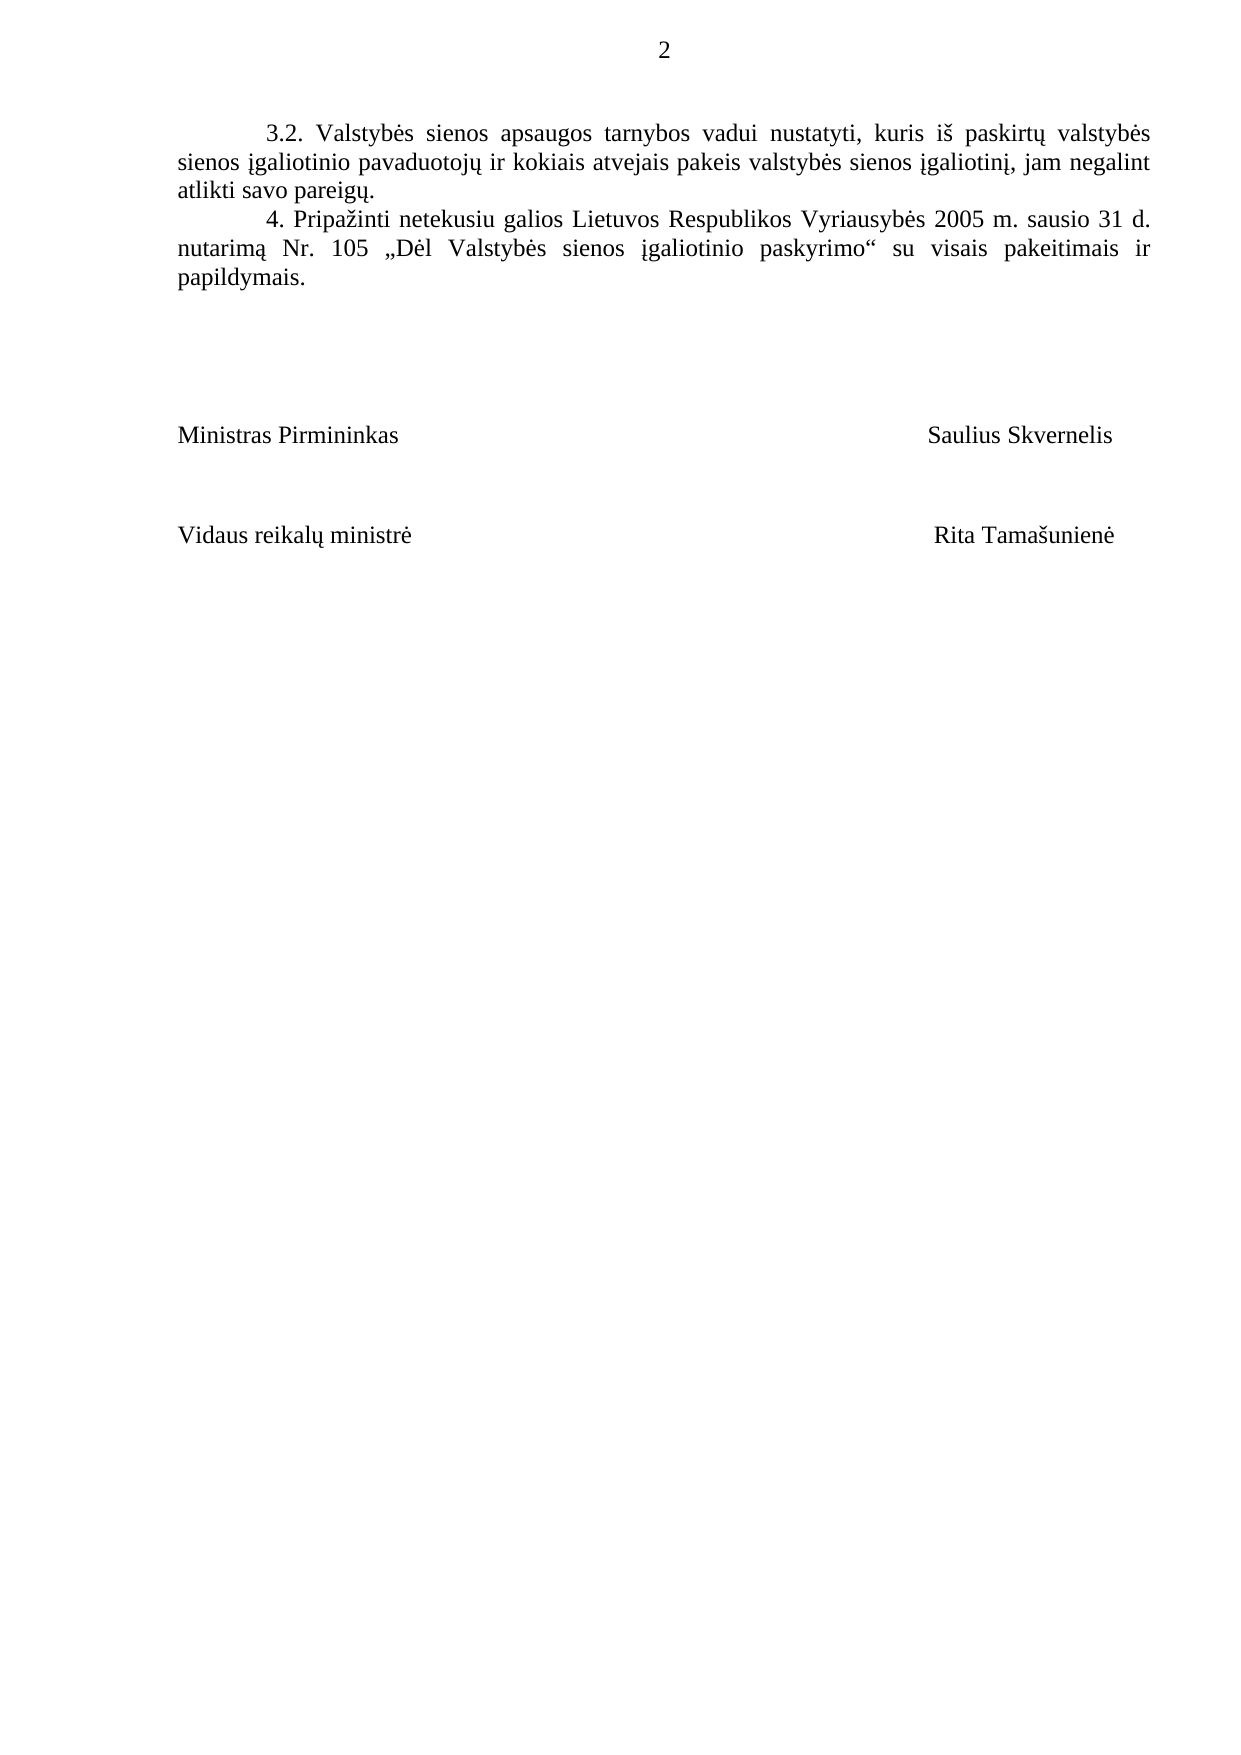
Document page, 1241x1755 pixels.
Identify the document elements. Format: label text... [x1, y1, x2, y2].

text 4. Pripažinti netekusiu galios Lietuvos Respublikos Vyriausybės 2005 m. sausio 31 d. nutarimą Nr. 105 „Dėl Valstybės sienos įgaliotinio paskyrimo“ su visais pakeitimais ir papildymais. [177, 204, 1152, 291]
text Vidaus reikalų ministrė Rita Tamašunienė [177, 521, 1152, 549]
text 3.2. Valstybės sienos apsaugos tarnybos vadui nustatyti, kuris iš paskirtų valstybės sienos įgaliotinio pavaduotojų ir kokiais atvejais pakeis valstybės sienos įgaliotinį, jam negalint atlikti savo pareigų. [177, 118, 1152, 204]
text Ministras Pirmininkas Saulius Skvernelis [177, 420, 1152, 449]
